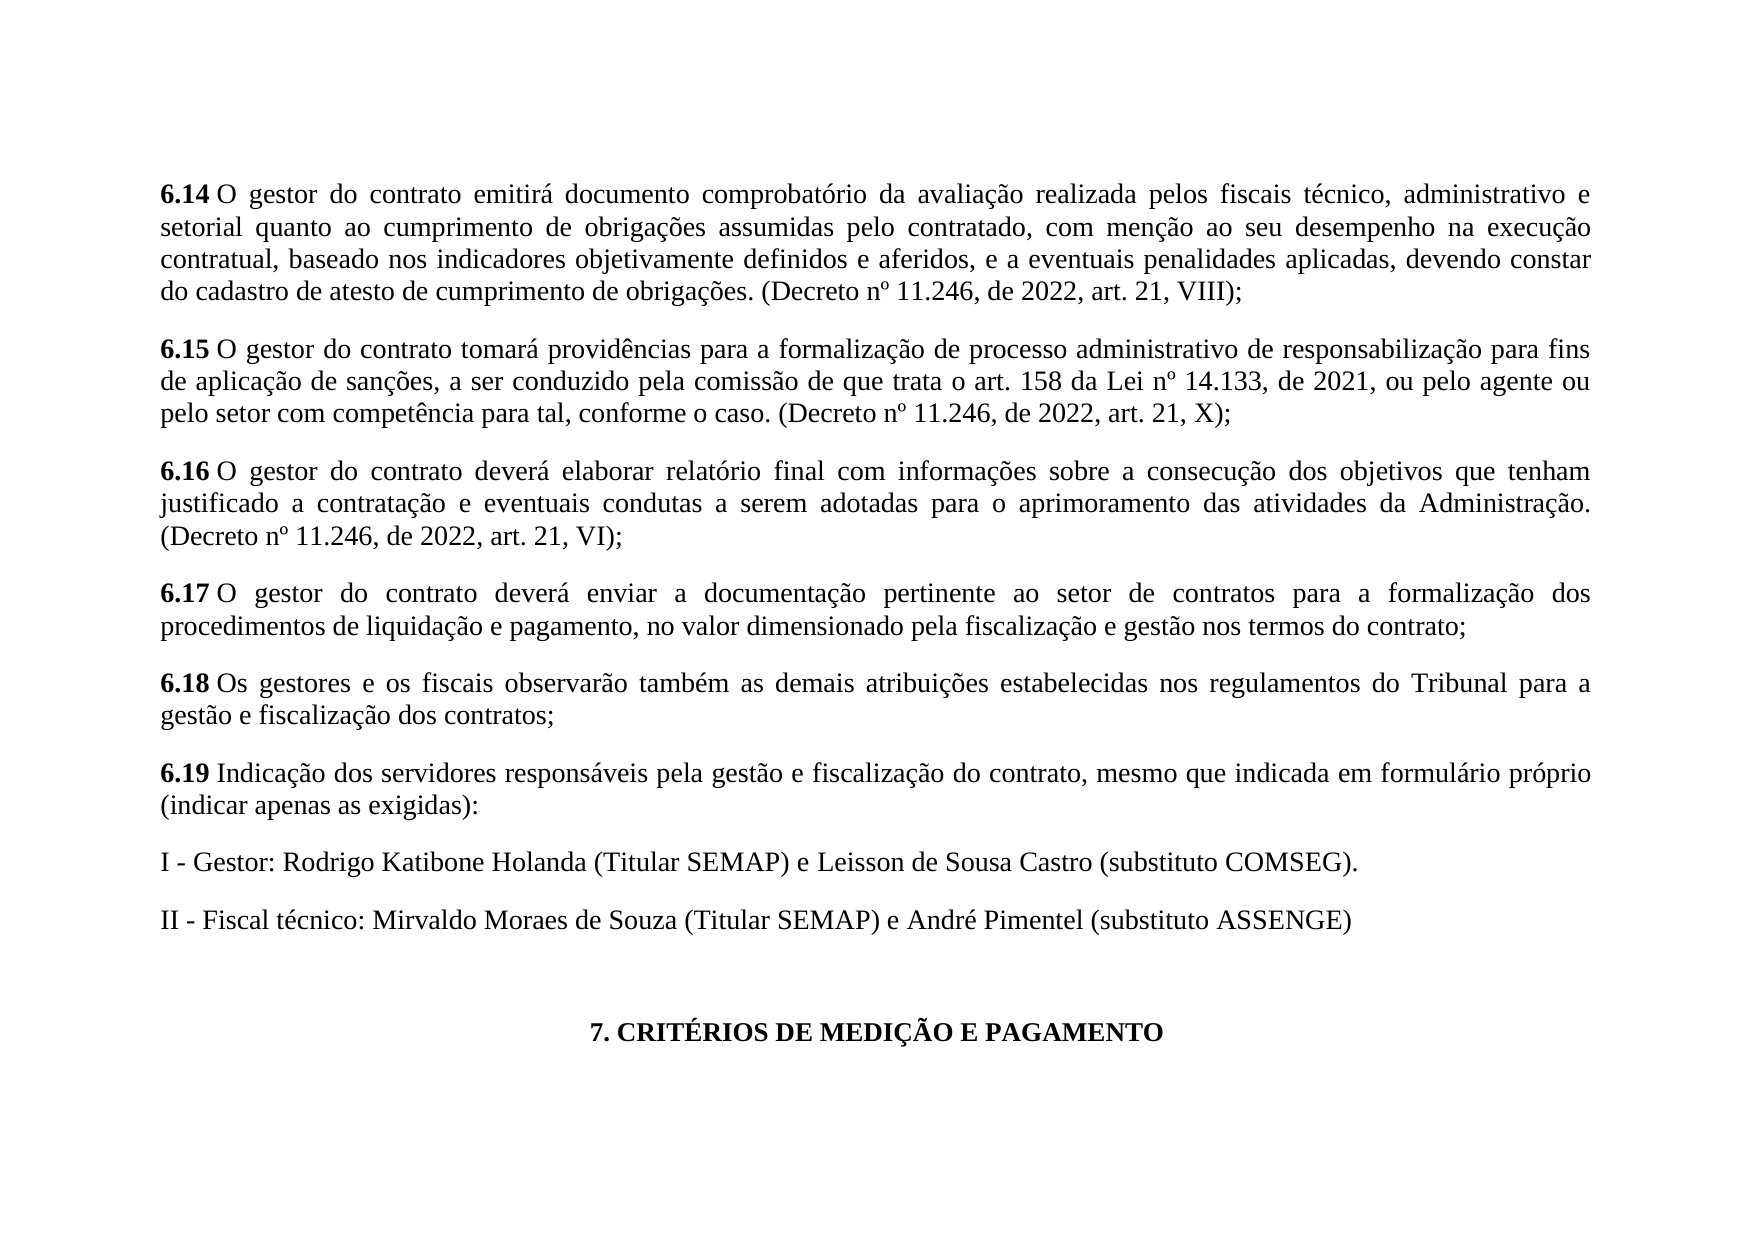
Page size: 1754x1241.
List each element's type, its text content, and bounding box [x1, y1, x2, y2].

text 6.16 O gestor do contrato deverá elaborar relatório final com informações sobre a consecução dos objetivos que tenham justificado a contratação e eventuais condutas a serem adotadas para o aprimoramento das atividades da Administração. (Decreto nº 11.246, de 2022, art. 21, VI); [160, 454, 1594, 551]
text II - Fiscal técnico: Mirvaldo Moraes de Souza (Titular SEMAP) e André Pimentel (substituto ASSENGE) [160, 903, 1594, 935]
text 6.18 Os gestores e os fiscais observarão também as demais atribuições estabelecidas nos regulamentos do Tribunal para a gestão e fiscalização dos contratos; [160, 666, 1594, 731]
text 6.15 O gestor do contrato tomará providências para a formalização de processo administrativo de responsabilização para fins de aplicação de sanções, a ser conduzido pela comissão de que trata o art. 158 da Lei nº 14.133, de 2021, ou pelo agente ou pelo setor com competência para tal, conforme o caso. (Decreto nº 11.246, de 2022, art. 21, X); [160, 332, 1594, 429]
text 6.17 O gestor do contrato deverá enviar a documentação pertinente ao setor de contratos para a formalização dos procedimentos de liquidação e pagamento, no valor dimensionado pela fiscalização e gestão nos termos do contrato; [160, 576, 1594, 641]
text 6.19 Indicação dos servidores responsáveis pela gestão e fiscalização do contrato, mesmo que indicada em formulário próprio (indicar apenas as exigidas): [160, 756, 1594, 821]
text 6.14 O gestor do contrato emitirá documento comprobatório da avaliação realizada pelos fiscais técnico, administrativo e setorial quanto ao cumprimento de obrigações assumidas pelo contratado, com menção ao seu desempenho na execução contratual, baseado nos indicadores objetivamente definidos e aferidos, e a eventuais penalidades aplicadas, devendo constar do cadastro de atesto de cumprimento de obrigações. (Decreto nº 11.246, de 2022, art. 21, VIII); [160, 177, 1594, 307]
text 7. CRITÉRIOS DE MEDIÇÃO E PAGAMENTO [148, 1016, 1606, 1047]
text I - Gestor: Rodrigo Katibone Holanda (Titular SEMAP) e Leisson de Sousa Castro (substituto COMSEG). [160, 846, 1594, 878]
